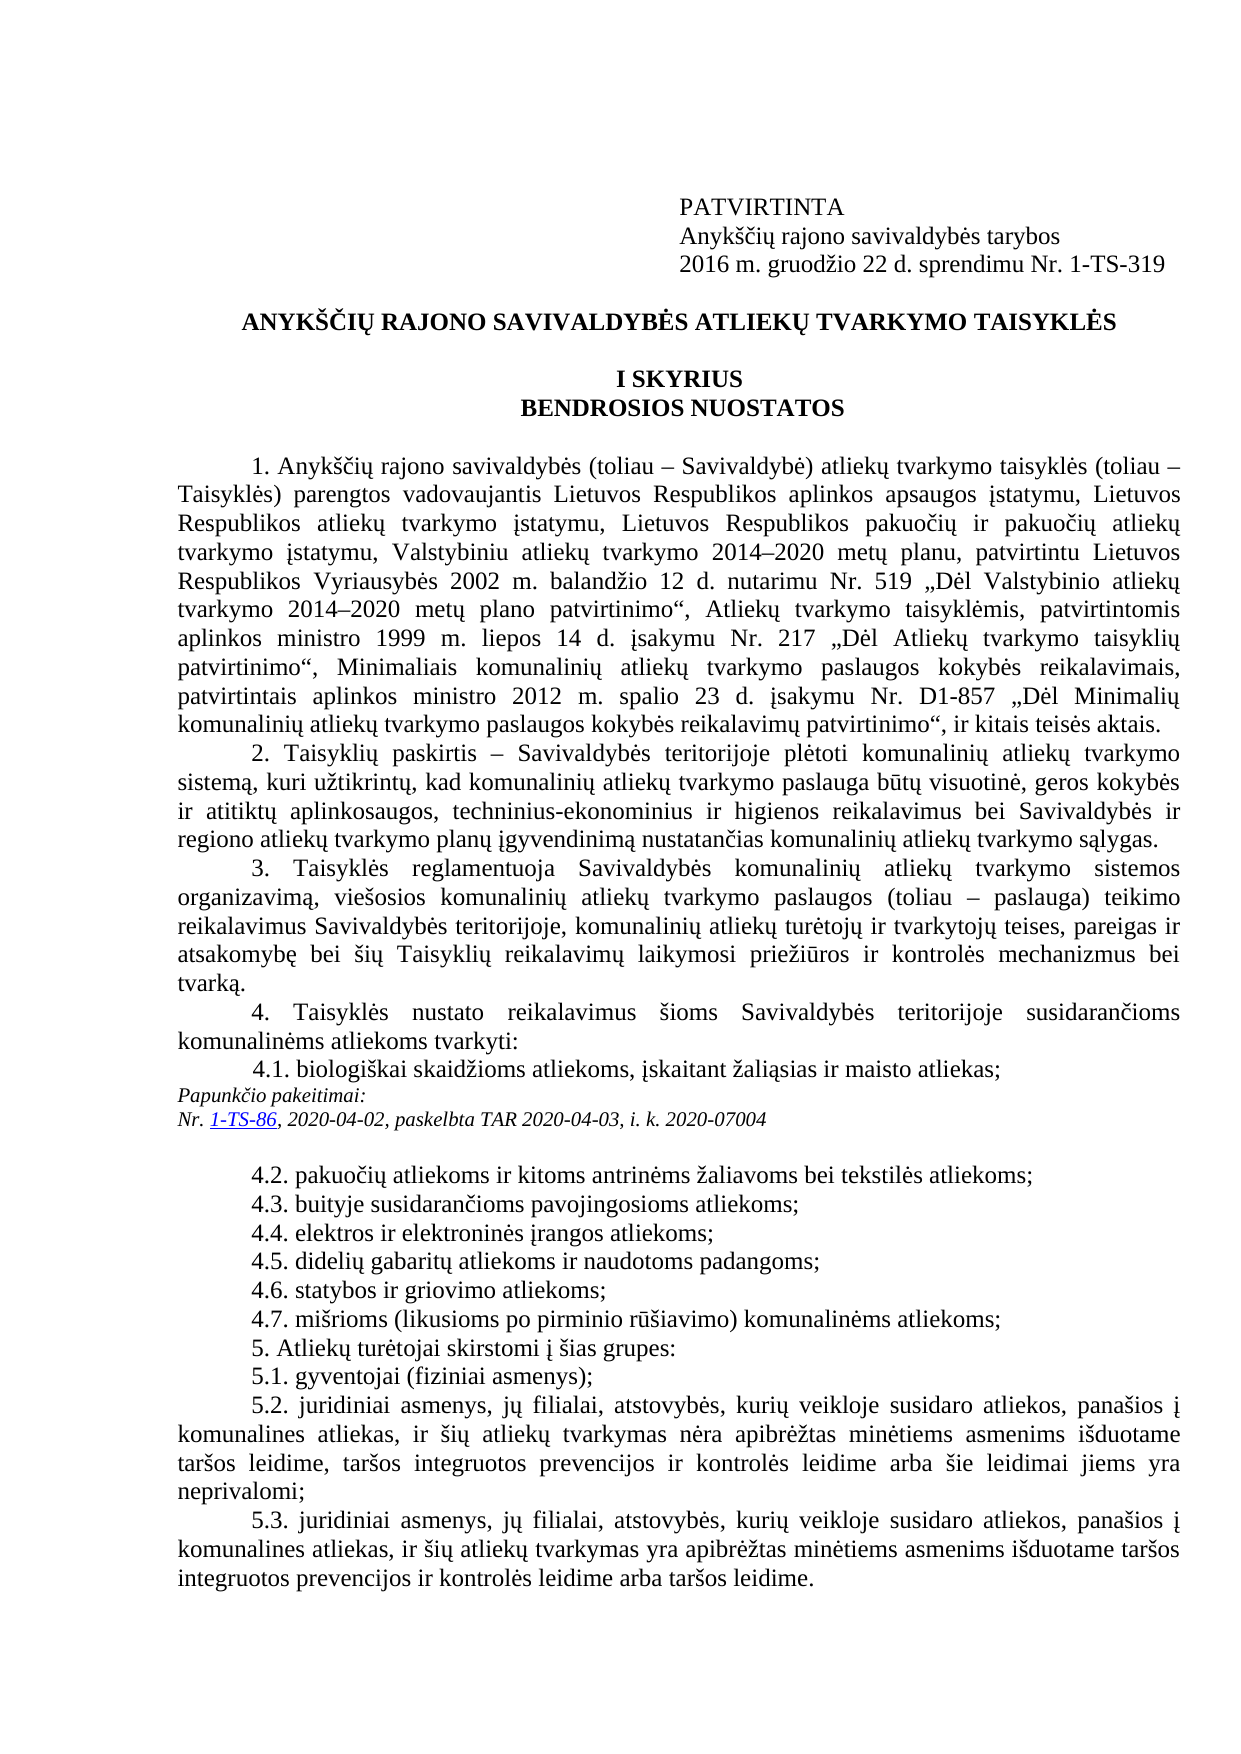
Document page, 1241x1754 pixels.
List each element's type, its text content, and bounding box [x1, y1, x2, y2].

text 4.6. statybos ir griovimo atliekoms; [177, 1275, 1181, 1304]
text 5.2. juridiniai asmenys, jų filialai, atstovybės, kurių veikloje susidaro atliekos, panašios į komunalines atliekas, ir šių atliekų tvarkymas nėra apibrėžtas minėtiems asmenims išduotame taršos leidime, taršos integruotos prevencijos ir kontrolės leidime arba šie leidimai jiems yra neprivalomi; [177, 1390, 1181, 1505]
text 2016 m. gruodžio 22 d. sprendimu Nr. 1-TS-319 [679, 249, 1181, 278]
text Papunkčio pakeitimai: [177, 1083, 1181, 1107]
text 5.1. gyventojai (fiziniai asmenys); [177, 1361, 1181, 1390]
text Anykščių rajono savivaldybės tarybos [679, 221, 1181, 249]
text 4.1. biologiškai skaidžioms atliekoms, įskaitant žaliąsias ir maisto atliekas; [177, 1054, 1181, 1083]
text I SKYRIUS [177, 364, 1181, 393]
text 2. Taisyklių paskirtis – Savivaldybės teritorijoje plėtoti komunalinių atliekų tvarkymo sistemą, kuri užtikrintų, kad komunalinių atliekų tvarkymo paslauga būtų visuotinė, geros kokybės ir atitiktų aplinkosaugos, techninius-ekonominius ir higienos reikalavimus bei Savivaldybės ir regiono atliekų tvarkymo planų įgyvendinimą nustatančias komunalinių atliekų tvarkymo sąlygas. [177, 738, 1181, 853]
text 5.3. juridiniai asmenys, jų filialai, atstovybės, kurių veikloje susidaro atliekos, panašios į komunalines atliekas, ir šių atliekų tvarkymas yra apibrėžtas minėtiems asmenims išduotame taršos integruotos prevencijos ir kontrolės leidime arba taršos leidime. [177, 1505, 1181, 1591]
text 1. Anykščių rajono savivaldybės (toliau – Savivaldybė) atliekų tvarkymo taisyklės (toliau – Taisyklės) parengtos vadovaujantis Lietuvos Respublikos aplinkos apsaugos įstatymu, Lietuvos Respublikos atliekų tvarkymo įstatymu, Lietuvos Respublikos pakuočių ir pakuočių atliekų tvarkymo įstatymu, Valstybiniu atliekų tvarkymo 2014–2020 metų planu, patvirtintu Lietuvos Respublikos Vyriausybės 2002 m. balandžio 12 d. nutarimu Nr. 519 „Dėl Valstybinio atliekų tvarkymo 2014–2020 metų plano patvirtinimo“, Atliekų tvarkymo taisyklėmis, patvirtintomis aplinkos ministro 1999 m. liepos 14 d. įsakymu Nr. 217 „Dėl Atliekų tvarkymo taisyklių patvirtinimo“, Minimaliais komunalinių atliekų tvarkymo paslaugos kokybės reikalavimais, patvirtintais aplinkos ministro 2012 m. spalio 23 d. įsakymu Nr. D1-857 „Dėl Minimalių komunalinių atliekų tvarkymo paslaugos kokybės reikalavimų patvirtinimo“, ir kitais teisės aktais. [177, 451, 1181, 738]
text ANYKŠČIŲ RAJONO SAVIVALDYBĖS ATLIEKŲ TVARKYMO TAISYKLĖS [177, 307, 1181, 336]
text 4.7. mišrioms (likusioms po pirminio rūšiavimo) komunalinėms atliekoms; [177, 1304, 1181, 1333]
text 4.4. elektros ir elektroninės įrangos atliekoms; [177, 1218, 1181, 1246]
text Nr. 1-TS-86, 2020-04-02, paskelbta TAR 2020-04-03, i. k. 2020-07004 [177, 1107, 1181, 1131]
text BENDROSIOS NUOSTATOS [177, 393, 1181, 422]
text 4.2. pakuočių atliekoms ir kitoms antrinėms žaliavoms bei tekstilės atliekoms; [177, 1160, 1181, 1189]
text PATVIRTINTA [679, 192, 1181, 221]
text 4.3. buityje susidarančioms pavojingosioms atliekoms; [177, 1189, 1181, 1218]
text 3. Taisyklės reglamentuoja Savivaldybės komunalinių atliekų tvarkymo sistemos organizavimą, viešosios komunalinių atliekų tvarkymo paslaugos (toliau – paslauga) teikimo reikalavimus Savivaldybės teritorijoje, komunalinių atliekų turėtojų ir tvarkytojų teises, pareigas ir atsakomybę bei šių Taisyklių reikalavimų laikymosi priežiūros ir kontrolės mechanizmus bei tvarką. [177, 853, 1181, 997]
text 5. Atliekų turėtojai skirstomi į šias grupes: [177, 1333, 1181, 1361]
text 4. Taisyklės nustato reikalavimus šioms Savivaldybės teritorijoje susidarančioms komunalinėms atliekoms tvarkyti: [177, 997, 1181, 1054]
text 4.5. didelių gabaritų atliekoms ir naudotoms padangoms; [177, 1246, 1181, 1275]
